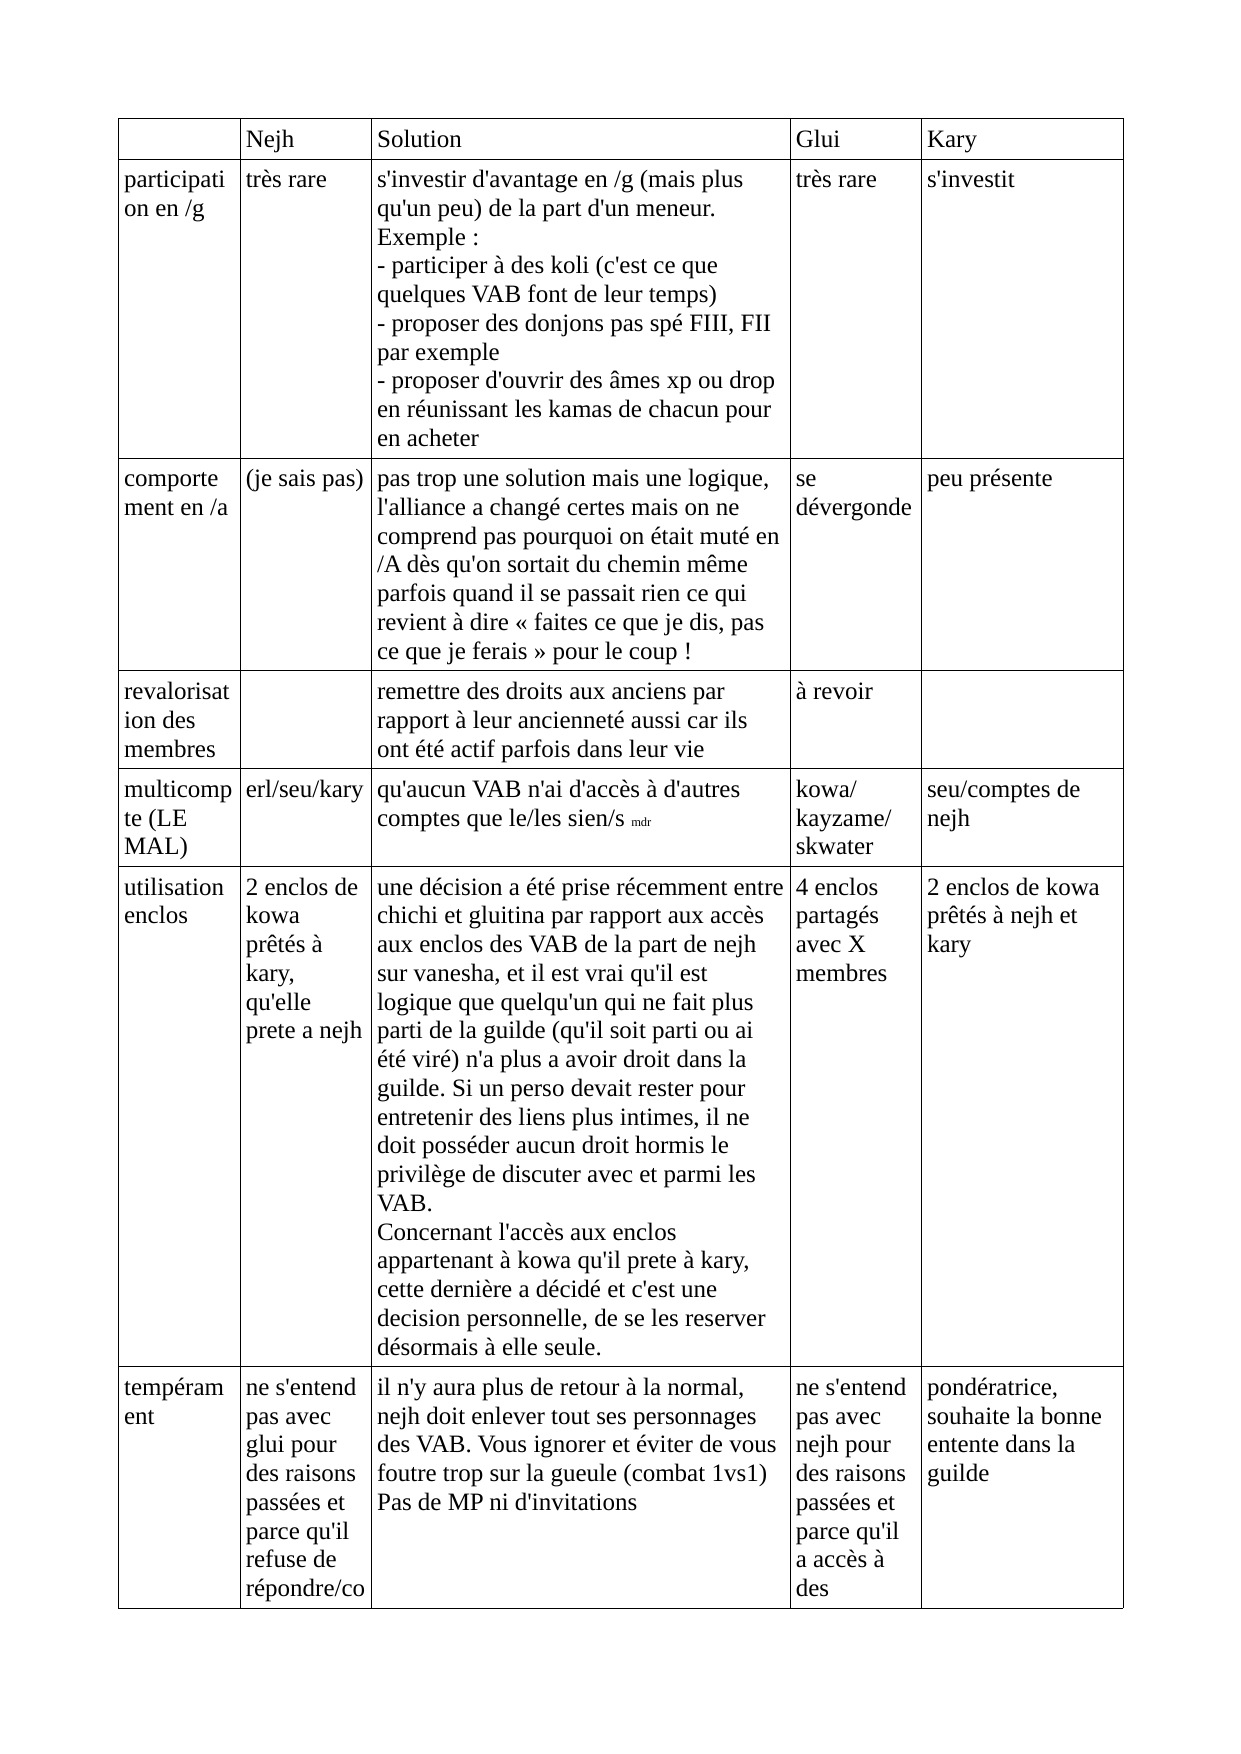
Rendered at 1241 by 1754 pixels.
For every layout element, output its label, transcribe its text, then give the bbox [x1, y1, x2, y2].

table_header [119, 119, 240, 158]
table_cell revalorisation des membres [119, 671, 240, 768]
table_cell (je sais pas) [241, 459, 371, 670]
table_cell il n'y aura plus de retour à la normal, nejh doit enlever tout ses personnages des VAB. Vous ignorer et éviter de vous foutre trop sur la gueule (combat 1vs1) Pas de MP ni d'invitations [372, 1367, 790, 1608]
table_cell participation en /g [119, 160, 240, 457]
table_cell s'investir d'avantage en /g (mais plus qu'un peu) de la part d'un meneur. Exemple : - participer à des koli (c'est ce que quelques VAB font de leur temps) - proposer des donjons pas spé FIII, FII par exemple - proposer d'ouvrir des âmes xp ou drop en réunissant les kamas de chacun pour en acheter [372, 160, 790, 457]
table_cell à revoir [791, 671, 921, 768]
table_cell seu/comptes de nejh [922, 769, 1123, 866]
table_cell ne s'entend pas avec nejh pour des raisons passées et parce qu'il a accès à des [791, 1367, 921, 1608]
table_cell pas trop une solution mais une logique, l'alliance a changé certes mais on ne comprend pas pourquoi on était muté en /A dès qu'on sortait du chemin même parfois quand il se passait rien ce qui revient à dire « faites ce que je dis, pas ce que je ferais » pour le coup ! [372, 459, 790, 670]
table_cell pondératrice, souhaite la bonne entente dans la guilde [922, 1367, 1123, 1608]
table_cell [241, 671, 371, 768]
table_cell 4 enclos partagés avec X membres [791, 867, 921, 1366]
table_cell peu présente [922, 459, 1123, 670]
table_cell se dévergonde [791, 459, 921, 670]
table_cell comportement en /a [119, 459, 240, 670]
table_header Solution [372, 119, 790, 158]
table_cell multicompte (LE MAL) [119, 769, 240, 866]
table_cell s'investit [922, 160, 1123, 457]
table_cell kowa/kayzame/skwater [791, 769, 921, 866]
table_cell qu'aucun VAB n'ai d'accès à d'autres comptes que le/les sien/s mdr [372, 769, 790, 866]
table_cell très rare [791, 160, 921, 457]
table_cell très rare [241, 160, 371, 457]
table_cell 2 enclos de kowa prêtés à kary, qu'elle prete a nejh [241, 867, 371, 1366]
table_cell 2 enclos de kowa prêtés à nejh et kary [922, 867, 1123, 1366]
table_cell remettre des droits aux anciens par rapport à leur ancienneté aussi car ils ont été actif parfois dans leur vie [372, 671, 790, 768]
table_header Nejh [241, 119, 371, 158]
table_header Kary [922, 119, 1123, 158]
table_cell [922, 671, 1123, 768]
table_cell une décision a été prise récemment entre chichi et gluitina par rapport aux accès aux enclos des VAB de la part de nejh sur vanesha, et il est vrai qu'il est logique que quelqu'un qui ne fait plus parti de la guilde (qu'il soit parti ou ai été viré) n'a plus a avoir droit dans la guilde. Si un perso devait rester pour entretenir des liens plus intimes, il ne doit posséder aucun droit hormis le privilège de discuter avec et parmi les VAB. Concernant l'accès aux enclos appartenant à kowa qu'il prete à kary, cette dernière a décidé et c'est une decision personnelle, de se les reserver désormais à elle seule. [372, 867, 790, 1366]
table_cell ne s'entend pas avec glui pour des raisons passées et parce qu'il refuse de répondre/co [241, 1367, 371, 1608]
table_header Glui [791, 119, 921, 158]
table_cell utilisation enclos [119, 867, 240, 1366]
table_cell tempérament [119, 1367, 240, 1608]
table_cell erl/seu/kary [241, 769, 371, 866]
